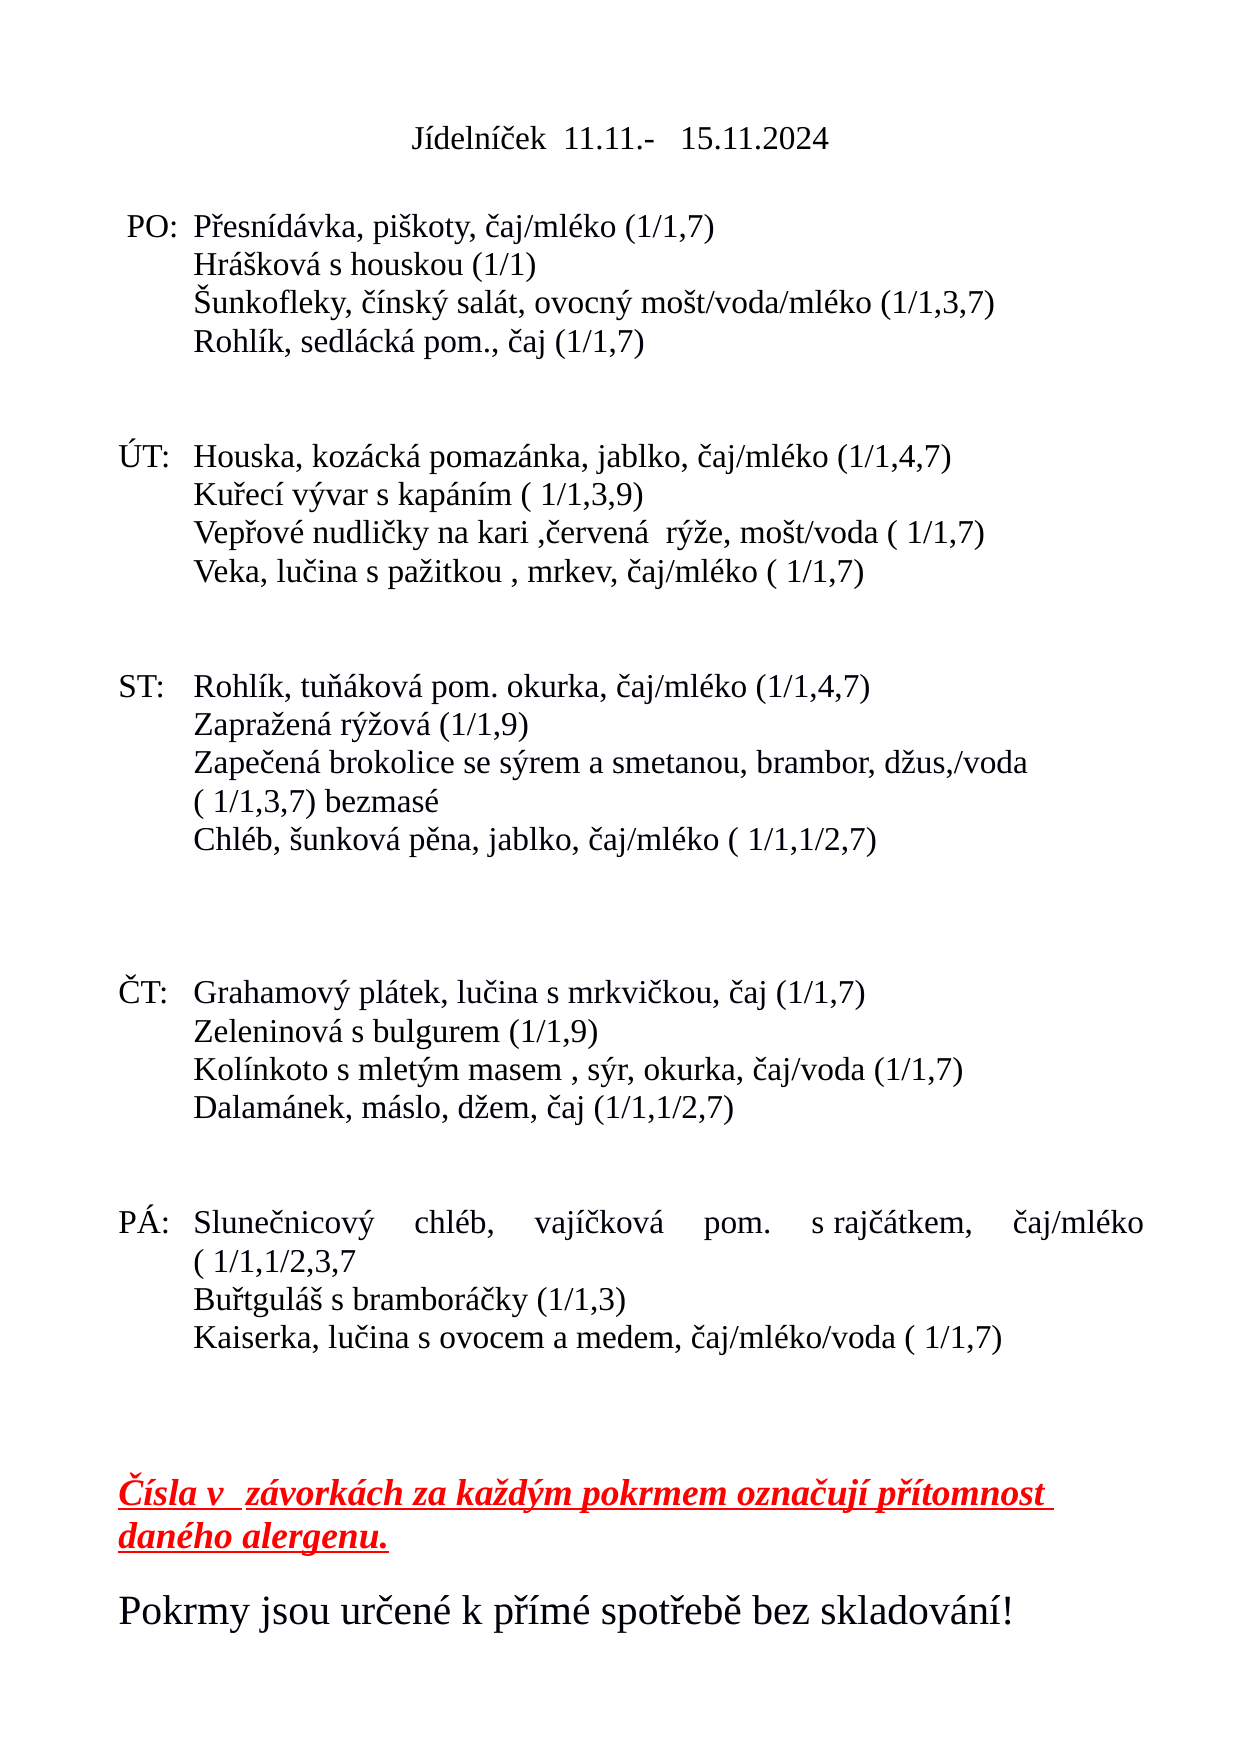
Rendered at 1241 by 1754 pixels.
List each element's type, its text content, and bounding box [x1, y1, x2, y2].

table_cell [186, 1126, 1151, 1202]
table_cell ÚT: [111, 436, 186, 666]
table_cell [111, 1011, 186, 1049]
table_header PO: [111, 206, 186, 359]
table_cell Slunečnicový chléb, vajíčková pom. s rajčátkem, čaj/mléko ( 1/1,1/2,3,7 [186, 1203, 1151, 1279]
table_cell [186, 359, 1151, 436]
table_cell ČT: [111, 973, 186, 1011]
table_cell [186, 1433, 1151, 1471]
table_cell Dalamánek, máslo, džem, čaj (1/1,1/2,7) [186, 1088, 1151, 1126]
table_cell [111, 1279, 186, 1394]
table_cell [186, 1394, 1151, 1432]
table_cell Houska, kozácká pomazánka, jablko, čaj/mléko (1/1,4,7) Kuřecí vývar s kapáním ( 1/1,3,9) Vepřové nudličky na kari ,červená rýže, mošt/voda ( 1/1,7) Veka, lučina s pažitkou , mrkev, čaj/mléko ( 1/1,7) [186, 436, 1151, 666]
table_cell [186, 858, 1151, 972]
table_cell Rohlík, sedlácká pom., čaj (1/1,7) [186, 321, 1151, 359]
table_cell Kolínkoto s mletým masem , sýr, okurka, čaj/voda (1/1,7) [186, 1049, 1151, 1087]
table_cell [111, 1126, 186, 1202]
table_cell Hrášková s houskou (1/1) [186, 244, 1151, 282]
table_cell PÁ: [111, 1203, 186, 1279]
table_cell [111, 1433, 186, 1471]
table_cell Zeleninová s bulgurem (1/1,9) [186, 1011, 1151, 1049]
table_cell [111, 858, 186, 972]
table_cell Grahamový plátek, lučina s mrkvičkou, čaj (1/1,7) [186, 973, 1151, 1011]
table_cell Šunkofleky, čínský salát, ovocný mošt/voda/mléko (1/1,3,7) [186, 283, 1151, 321]
text Pokrmy jsou určené k přímé spotřebě bez skladování! [118, 1586, 1122, 1634]
table_cell [111, 359, 186, 436]
table_cell ST: [111, 666, 186, 857]
table_cell Buřtguláš s bramboráčky (1/1,3) Kaiserka, lučina s ovocem a medem, čaj/mléko/voda ( 1/1,7) [186, 1279, 1151, 1394]
table_cell Rohlík, tuňáková pom. okurka, čaj/mléko (1/1,4,7) Zapražená rýžová (1/1,9) Zapečená brokolice se sýrem a smetanou, brambor, džus,/voda ( 1/1,3,7) bezmasé Chléb, šunková pěna, jablko, čaj/mléko ( 1/1,1/2,7) [186, 666, 1151, 857]
text Čísla v závorkách za každým pokrmem označují přítomnost daného alergenu. [118, 1471, 1122, 1557]
table_cell [111, 1049, 186, 1087]
table_cell [111, 1088, 186, 1126]
text Jídelníček 11.11.- 15.11.2024 [118, 118, 1122, 156]
table_cell [111, 1394, 186, 1432]
table_header Přesnídávka, piškoty, čaj/mléko (1/1,7) [186, 206, 1151, 244]
